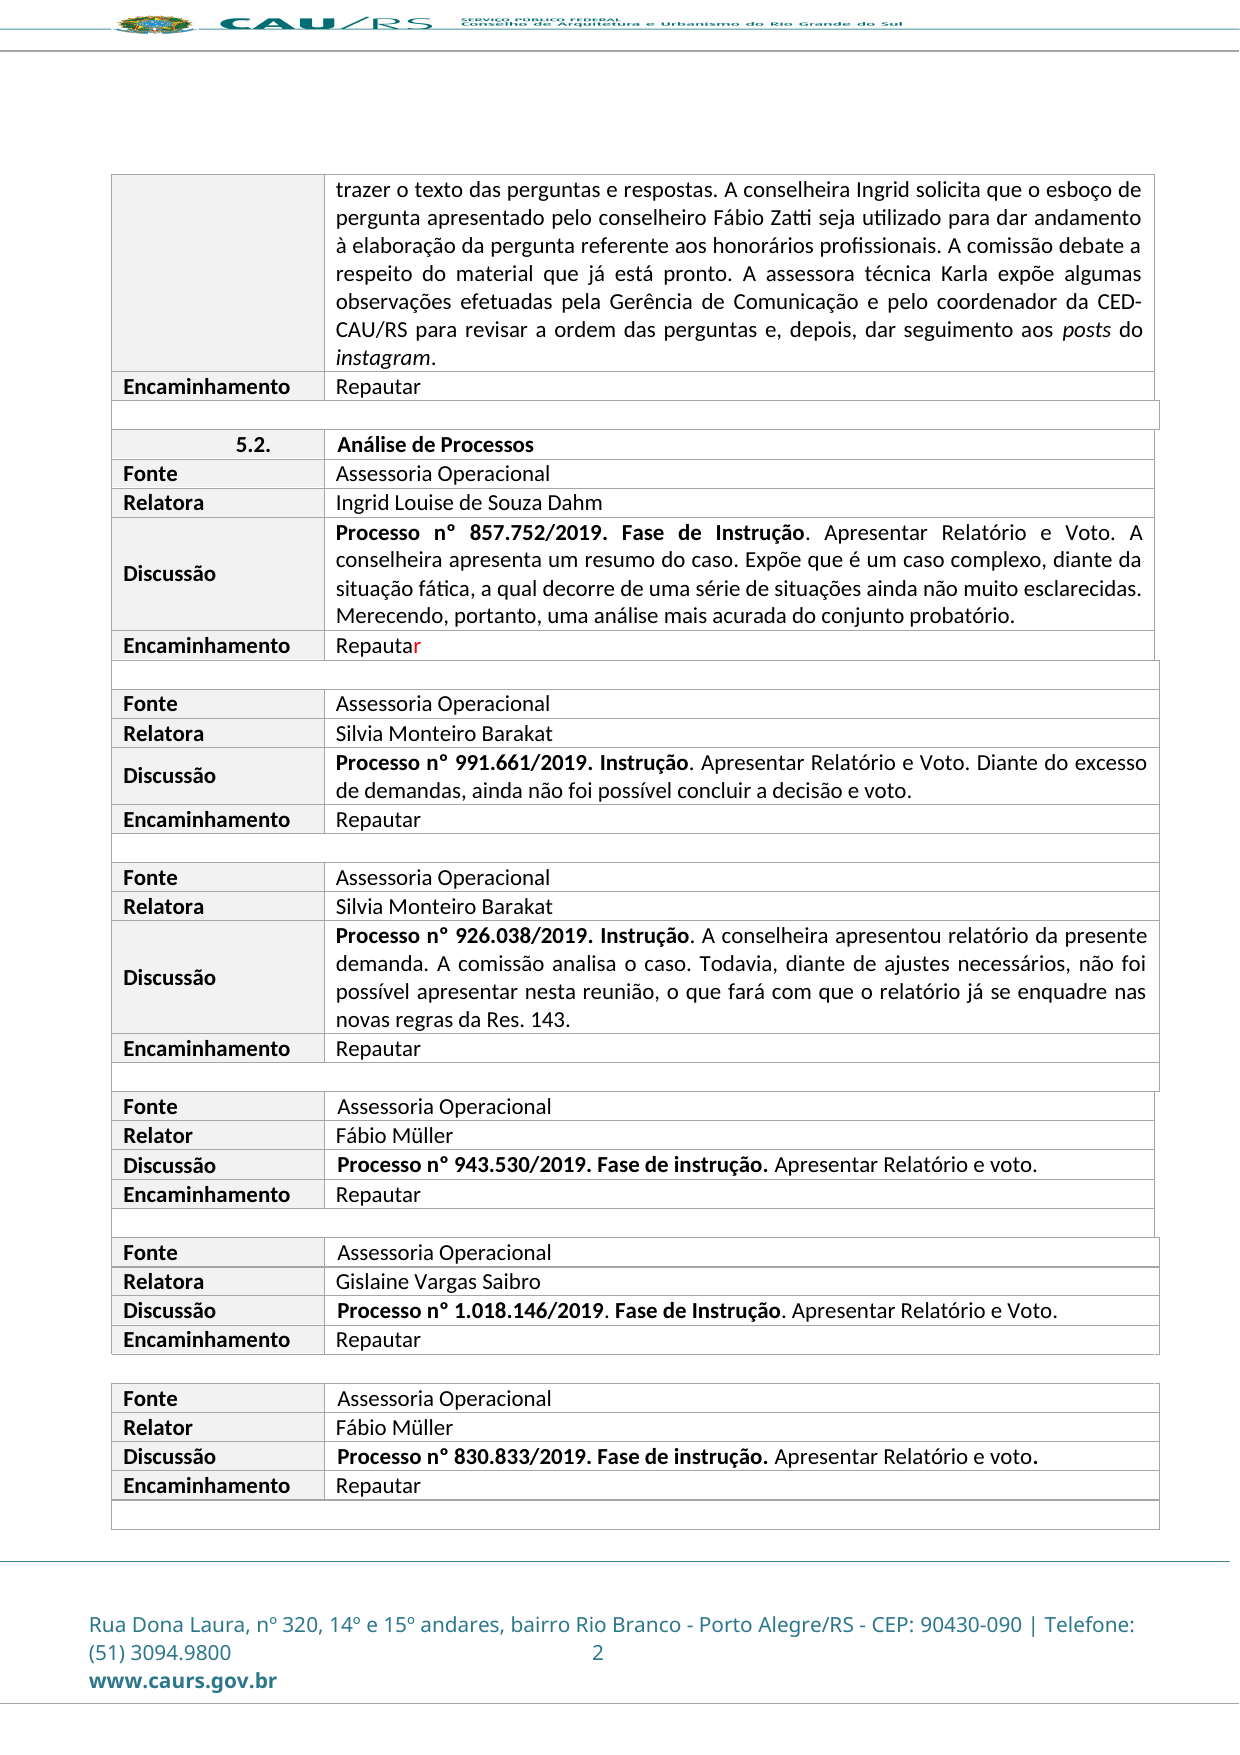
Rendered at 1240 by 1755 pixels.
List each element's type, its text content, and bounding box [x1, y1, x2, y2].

table_cell Assessoria Operacional [325, 863, 1159, 891]
table_cell Encaminhamento [112, 805, 324, 833]
table_cell [1155, 1355, 1159, 1383]
table_cell Encaminhamento [112, 1471, 324, 1499]
table_cell Relatora [112, 719, 324, 747]
table_cell [112, 175, 324, 371]
table_cell Fonte [112, 1238, 324, 1266]
table_cell [112, 1355, 1154, 1383]
table_cell [1155, 1179, 1159, 1208]
table_cell [112, 401, 1159, 429]
table_cell Silvia Monteiro Barakat [325, 892, 1159, 920]
table_cell Processo nº 830.833/2019. Fase de instrução. Apresentar Relatório e voto. [325, 1442, 1159, 1470]
table_cell Repautar [325, 631, 1154, 659]
table_cell Discussão [112, 1296, 324, 1324]
table_cell [1155, 488, 1159, 517]
table_cell [112, 430, 324, 458]
table_cell Assessoria Operacional [325, 460, 1154, 487]
table_cell Fonte [112, 690, 324, 718]
table_cell Assessoria Operacional [325, 1384, 1159, 1412]
table_cell Ingrid Louise de Souza Dahm [325, 489, 1154, 517]
table_cell Fonte [112, 1384, 324, 1412]
table_cell Relatora [112, 489, 324, 517]
table_cell [1155, 1092, 1159, 1120]
table_cell [1155, 459, 1159, 487]
table_cell Repautar [325, 1471, 1159, 1499]
table_cell Discussão [112, 748, 324, 804]
table_cell trazer o texto das perguntas e respostas. A conselheira Ingrid solicita que o esboço de pergunta apresentado pelo conselheiro Fábio Zatti seja utilizado para dar andamento à elaboração da pergunta referente aos honorários profissionais. A comissão debate a respeito do material que já está pronto. A assessora técnica Karla expõe algumas observações efetuadas pela Gerência de Comunicação e pelo coordenador da CED-CAU/RS para revisar a ordem das perguntas e, depois, dar seguimento aos posts do instagram. [325, 175, 1154, 371]
table_cell Repautar [325, 805, 1159, 833]
table_cell Encaminhamento [112, 1034, 324, 1062]
table_cell Discussão [112, 1442, 324, 1470]
table_cell Assessoria Operacional [325, 690, 1159, 718]
table_cell Discussão [112, 518, 324, 630]
table_cell [1155, 1120, 1159, 1149]
table_cell Silvia Monteiro Barakat [325, 719, 1159, 747]
table_cell Repautar [325, 1180, 1154, 1208]
table_cell Gislaine Vargas Saibro [325, 1268, 1159, 1295]
table_cell Processo nº 926.038/2019. Instrução. A conselheira apresentou relatório da presente demanda. A comissão analisa o caso. Todavia, diante de ajustes necessários, não foi possível apresentar nesta reunião, o que fará com que o relatório já se enquadre nas novas regras da Res. 143. [325, 921, 1159, 1033]
table_cell Fonte [112, 863, 324, 891]
table_cell [1155, 630, 1159, 659]
table_cell Processo nº 857.752/2019. Fase de Instrução. Apresentar Relatório e Voto. A conselheira apresenta um resumo do caso. Expõe que é um caso complexo, diante da situação fática, a qual decorre de uma série de situações ainda não muito esclarecidas. Merecendo, portanto, uma análise mais acurada do conjunto probatório. [325, 518, 1154, 630]
table_cell Assessoria Operacional [325, 1238, 1159, 1266]
table_cell Encaminhamento [112, 1326, 324, 1353]
table_cell [112, 1501, 1159, 1528]
table_cell Relatora [112, 892, 324, 920]
table_cell Encaminhamento [112, 1180, 324, 1208]
table_cell Relatora [112, 1268, 324, 1295]
table_cell Fonte [112, 460, 324, 487]
table_cell [1155, 1149, 1159, 1179]
table_cell [112, 1063, 1159, 1091]
table_cell Processo nº 991.661/2019. Instrução. Apresentar Relatório e Voto. Diante do excesso de demandas, ainda não foi possível concluir a decisão e voto. [325, 748, 1159, 804]
table_cell Discussão [112, 1150, 324, 1179]
table_cell Discussão [112, 921, 324, 1033]
table_cell Relator [112, 1121, 324, 1149]
table_cell Repautar [325, 372, 1154, 400]
table_cell Fonte [112, 1092, 324, 1120]
table_cell Fábio Müller [325, 1413, 1159, 1441]
table_cell [1155, 174, 1159, 371]
table_cell [1155, 371, 1159, 400]
table_cell [112, 661, 1159, 688]
table_cell Análise de Processos [325, 430, 1154, 458]
table_cell [1155, 1208, 1159, 1237]
table_cell Processo nº 1.018.146/2019. Fase de Instrução. Apresentar Relatório e Voto. [325, 1296, 1159, 1324]
table_cell Assessoria Operacional [325, 1092, 1154, 1120]
table_cell Encaminhamento [112, 372, 324, 400]
table_cell Encaminhamento [112, 631, 324, 659]
table_cell Repautar [325, 1034, 1159, 1062]
table_cell [1155, 430, 1159, 458]
table_cell Relator [112, 1413, 324, 1441]
table_cell Processo nº 943.530/2019. Fase de instrução. Apresentar Relatório e voto. [325, 1150, 1154, 1179]
table_cell Fábio Müller [325, 1121, 1154, 1149]
table_cell Repautar [325, 1326, 1159, 1353]
table_cell [112, 1209, 1154, 1237]
table_cell [1155, 517, 1159, 630]
table_cell [112, 834, 1159, 862]
